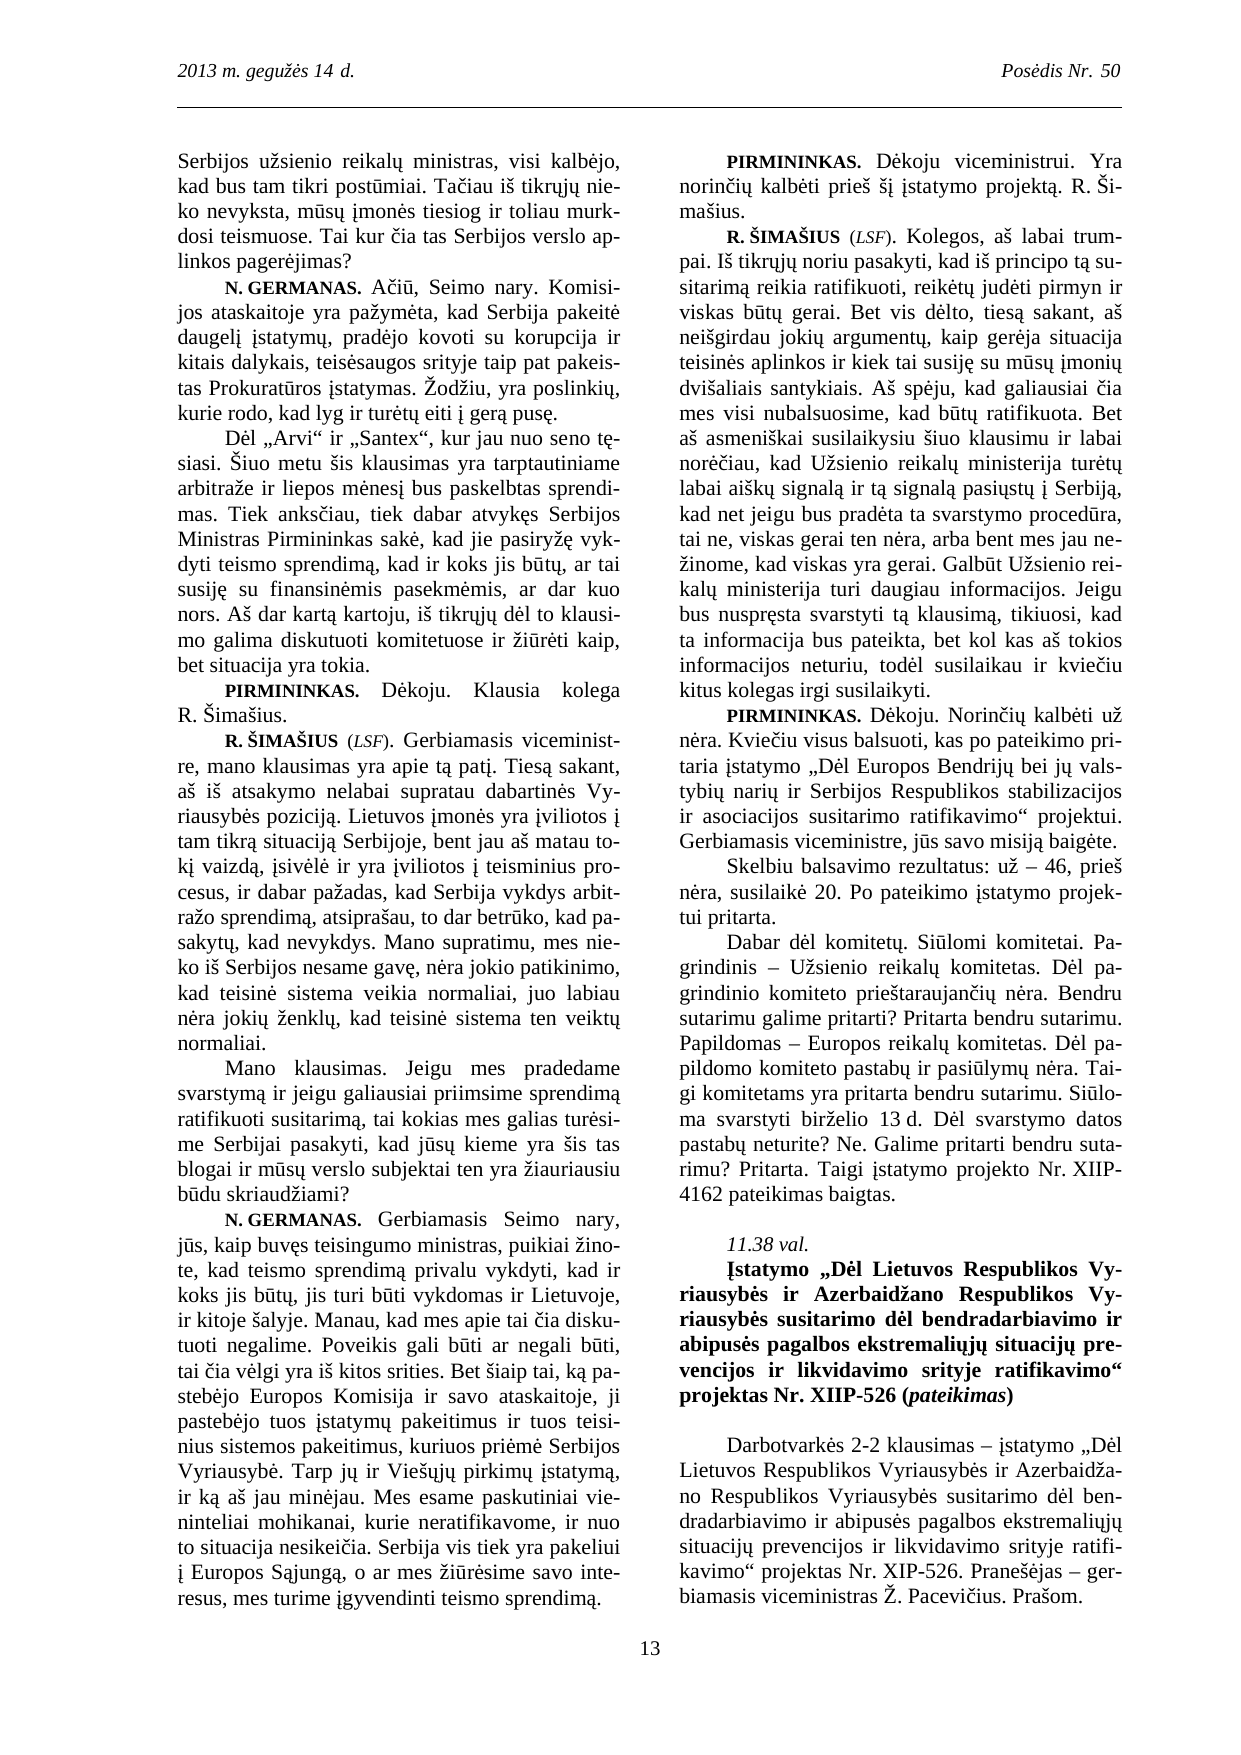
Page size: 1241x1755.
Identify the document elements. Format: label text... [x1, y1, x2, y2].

text PIRMININKAS. Dė­ko­ju. No­rin­čių kal­bė­ti už nė­ra. Kvie­čiu vi­sus bal­suo­ti, kas po pa­tei­ki­mo pri­ta­ria įsta­ty­mo „Dėl Eu­ro­pos Ben­dri­jų bei jų vals­ty­bių na­rių ir Ser­bi­jos Res­pub­li­kos sta­bi­li­za­ci­jos ir aso­cia­ci­jos su­si­ta­ri­mo ra­ti­fi­ka­vi­mo“ pro­jek­tui. Ger­bia­ma­sis vi­ce­mi­nist­re, jūs sa­vo mi­si­ją bai­gė­te. [679, 702, 1122, 853]
text N. GERMANAS. Ger­bia­ma­sis Sei­mo na­ry, jūs, kaip bu­vęs tei­sin­gu­mo mi­nist­ras, pui­kiai ži­no­te, kad teis­mo spren­di­mą pri­va­lu vyk­dy­ti, kad ir koks jis bū­tų, jis tu­ri bū­ti vyk­do­mas ir Lie­tu­vo­je, ir ki­to­je ša­ly­je. Ma­nau, kad mes apie tai čia dis­ku­tuo­ti ne­ga­li­me. Po­vei­kis ga­li bū­ti ar ne­ga­li bū­ti, tai čia vėl­gi yra iš ki­tos sri­ties. Bet šiaip tai, ką pa­ste­bė­jo Eu­ro­pos Ko­mi­si­ja ir sa­vo ata­skai­to­je, ji pa­ste­bė­jo tuos įsta­ty­mų pa­kei­ti­mus ir tuos tei­si­nius sis­te­mos pa­kei­ti­mus, ku­riuos pri­ėmė Ser­bi­jos Vy­riau­sy­bė. Tarp jų ir Vie­šų­jų pir­ki­mų įsta­ty­mą, ir ką aš jau mi­nė­jau. Mes esa­me pas­ku­ti­niai vie­nin­te­liai mo­hi­ka­nai, ku­rie ne­ra­ti­fi­ka­vo­me, ir nuo to si­tu­a­ci­ja ne­si­kei­čia. Ser­bi­ja vis tiek yra pa­ke­liui į Eu­ro­pos Są­jun­gą, o ar mes žiū­rė­si­me sa­vo in­te­re­sus, mes tu­ri­me įgy­ven­din­ti teis­mo spren­di­mą. [177, 1206, 620, 1610]
text Skel­biu bal­sa­vi­mo re­zul­ta­tus: už – 46, prieš nė­ra, su­si­lai­kė 20. Po pa­tei­ki­mo įsta­ty­mo pro­jek­tui pri­tar­ta. [679, 853, 1122, 929]
text R. ŠIMAŠIUS (LSF). Ger­bia­ma­sis vi­ce­mi­nist­re, ma­no klau­si­mas yra apie tą pa­tį. Tie­są sa­kant, aš iš at­sa­ky­mo ne­la­bai su­pra­tau da­bar­ti­nės Vy­riau­sy­bės po­zi­ci­ją. Lie­tu­vos įmo­nės yra įvi­lio­tos į tam tik­rą si­tu­a­ci­ją Ser­bi­jo­je, bent jau aš ma­tau to­kį vaiz­dą, įsi­vė­lė ir yra įvi­lio­tos į teis­mi­nius pro­ce­sus, ir da­bar pa­ža­das, kad Ser­bi­ja vyk­dys ar­bit­ra­žo spren­di­mą, at­si­pra­šau, to dar be­trū­ko, kad pa­sa­ky­tų, kad ne­vyk­dys. Ma­no su­pra­ti­mu, mes nie­ko iš Ser­bi­jos ne­sa­me ga­vę, nė­ra jo­kio pa­ti­ki­ni­mo, kad tei­si­nė sis­te­ma vei­kia nor­ma­liai, juo la­biau nė­ra jo­kių žen­klų, kad tei­si­nė sis­te­ma ten veik­tų nor­ma­liai. [177, 727, 620, 1055]
text N. GERMANAS. Ačiū, Sei­mo na­ry. Ko­mi­si­jos ata­skai­to­je yra pa­žy­mė­ta, kad Ser­bi­ja pa­kei­tė dau­ge­lį įsta­ty­mų, pra­dė­jo ko­vo­ti su ko­rup­ci­ja ir ki­tais da­ly­kais, tei­sė­sau­gos sri­ty­je taip pat pa­keis­tas Pro­ku­ra­tū­ros įsta­ty­mas. Žo­džiu, yra po­slin­kių, ku­rie ro­do, kad lyg ir tu­rė­tų ei­ti į ge­rą pu­sę. [177, 274, 620, 425]
text Ser­bi­jos už­sie­nio rei­ka­lų mi­nist­ras, vi­si kal­bė­jo, kad bus tam tik­ri po­stū­miai. Ta­čiau iš tik­rų­jų nie­ko ne­vyks­ta, mū­sų įmo­nės tie­siog ir to­liau murk­do­si teis­muo­se. Tai kur čia tas Ser­bi­jos ver­slo ap­lin­kos pa­ge­rė­ji­mas? [177, 148, 620, 274]
text Da­bar dėl ko­mi­te­tų. Siū­lo­mi ko­mi­te­tai. Pa­grin­di­nis – Už­sie­nio rei­ka­lų ko­mi­te­tas. Dėl pa­grin­di­nio ko­mi­te­to prieš­ta­rau­jan­čių nė­ra. Ben­dru su­ta­ri­mu ga­li­me pri­tar­ti? Pri­tar­ta ben­dru su­ta­ri­mu. Pa­pil­do­mas – Eu­ro­pos rei­ka­lų ko­mi­te­tas. Dėl pa­pil­do­mo ko­mi­te­to pa­sta­bų ir pa­siū­ly­mų nė­ra. Tai­gi ko­mi­te­tams yra pri­tar­ta ben­dru su­ta­ri­mu. Siū­lo­ma svars­ty­ti bir­že­lio 13 d. Dėl svars­ty­mo da­tos pa­sta­bų ne­tu­ri­te? Ne. Ga­li­me pri­tar­ti ben­dru su­ta­ri­mu? Pri­tar­ta. Tai­gi įsta­ty­mo pro­jek­to Nr. XIIP-4162 pa­tei­ki­mas baig­tas. [679, 929, 1122, 1206]
text Dar­bo­tvarkės 2-2 klau­si­mas – įsta­ty­mo „Dėl Lie­tu­vos Res­pub­li­kos Vy­riau­sy­bės ir Azer­bai­dža­no Res­pub­li­kos Vy­riau­sy­bės su­si­ta­ri­mo dėl ben­dra­dar­bia­vi­mo ir abi­pu­sės pa­gal­bos eks­tre­ma­lių­jų si­tu­a­ci­jų pre­ven­ci­jos ir lik­vi­da­vi­mo sri­ty­je ra­ti­fi­ka­vi­mo“ pro­jek­tas Nr. XIP-526. Pra­ne­šė­jas – ger­bia­ma­sis vi­ce­mi­nist­ras Ž. Pa­ce­vi­čius. Pra­šom. [679, 1432, 1122, 1609]
text Dėl „Ar­vi“ ir „San­tex“, kur jau nuo se­no tę­sia­si. Šiuo me­tu šis klau­si­mas yra tarp­tau­ti­nia­me ar­bit­ra­že ir lie­pos mė­ne­sį bus pa­skelb­tas spren­di­mas. Tiek anks­čiau, tiek da­bar at­vy­kęs Ser­bi­jos Mi­nist­ras Pir­mi­nin­kas sa­kė, kad jie pa­si­ry­žę vyk­dy­ti teis­mo spren­di­mą, kad ir koks jis bū­tų, ar tai su­si­ję su fi­nan­si­nė­mis pa­sek­mė­mis, ar dar kuo nors. Aš dar kar­tą kar­to­ju, iš tik­rų­jų dėl to klau­si­mo ga­li­ma dis­ku­tuo­ti ko­mi­te­tuo­se ir žiū­rė­ti kaip, bet si­tu­a­ci­ja yra to­kia. [177, 425, 620, 677]
text 11.38 val. [726, 1232, 1122, 1256]
text R. ŠIMAŠIUS (LSF). Ko­le­gos, aš la­bai trum­pai. Iš tik­rų­jų no­riu pa­sa­ky­ti, kad iš prin­ci­po tą su­si­ta­ri­mą rei­kia ra­ti­fi­kuo­ti, rei­kė­tų ju­dė­ti pir­myn ir vis­kas bū­tų ge­rai. Bet vis dėl­to, tie­są sa­kant, aš ne­iš­gir­dau jo­kių ar­gu­men­tų, kaip ge­rė­ja si­tu­a­ci­ja tei­si­nės ap­lin­kos ir kiek tai su­si­ję su mū­sų įmo­nių dvi­ša­liais san­ty­kiais. Aš spė­ju, kad ga­liau­siai čia mes vi­si nu­bal­suo­si­me, kad bū­tų ra­ti­fi­kuo­ta. Bet aš as­me­niš­kai su­si­lai­ky­siu šiuo klau­si­mu ir la­bai no­rė­čiau, kad Už­sie­nio rei­ka­lų mi­nis­te­ri­ja tu­rė­tų la­bai aiš­kų sig­na­lą ir tą sig­na­lą pa­siųs­tų į Ser­bi­ją, kad net jei­gu bus pra­dė­ta ta svars­ty­mo pro­ce­dū­ra, tai ne, vis­kas ge­rai ten nė­ra, ar­ba bent mes jau ne­ži­no­me, kad vis­kas yra ge­rai. Gal­būt Už­sie­nio rei­ka­lų mi­nis­te­ri­ja tu­ri dau­giau in­for­ma­ci­jos. Jei­gu bus nu­spręs­ta svars­ty­ti tą klau­si­mą, ti­kiuo­si, kad ta in­for­ma­ci­ja bus pa­teik­ta, bet kol kas aš to­kios in­for­ma­ci­jos ne­tu­riu, to­dėl su­si­lai­kau ir kvie­čiu ki­tus ko­le­gas ir­gi su­si­lai­ky­ti. [679, 223, 1122, 702]
text PIRMININKAS. Dė­ko­ju vi­ce­mi­nist­rui. Yra no­rin­čių kal­bė­ti prieš šį įsta­ty­mo pro­jek­tą. R. Ši­ma­šius. [679, 148, 1122, 223]
text Įsta­ty­mo „Dėl Lie­tu­vos Res­pub­li­kos Vy­riau­sy­bės ir Azer­bai­dža­no Res­pub­li­kos Vy­riau­sy­bės su­si­ta­ri­mo dėl ben­dra­dar­bia­vi­mo ir abi­pu­sės pa­gal­bos eks­tre­ma­lių­jų si­tu­a­ci­jų pre­ven­ci­jos ir lik­vi­da­vi­mo sri­ty­je ra­ti­fi­ka­vi­mo“ pro­jek­tas Nr. XIIP-526 (pa­tei­ki­mas) [679, 1256, 1122, 1407]
text PIRMININKAS. Dė­ko­ju. Klau­sia ko­le­ga R. Ši­ma­šius. [177, 677, 620, 727]
text Ma­no klau­si­mas. Jei­gu mes pra­de­da­me svars­ty­mą ir jei­gu ga­liau­siai pri­im­si­me spren­di­mą ra­ti­fi­kuo­ti su­si­ta­ri­mą, tai ko­kias mes ga­lias tu­rė­si­me Ser­bi­jai pa­sa­ky­ti, kad jū­sų kie­me yra šis tas blo­gai ir mū­sų ver­slo sub­jek­tai ten yra žiau­riau­siu bū­du skriau­džia­mi? [177, 1055, 620, 1206]
